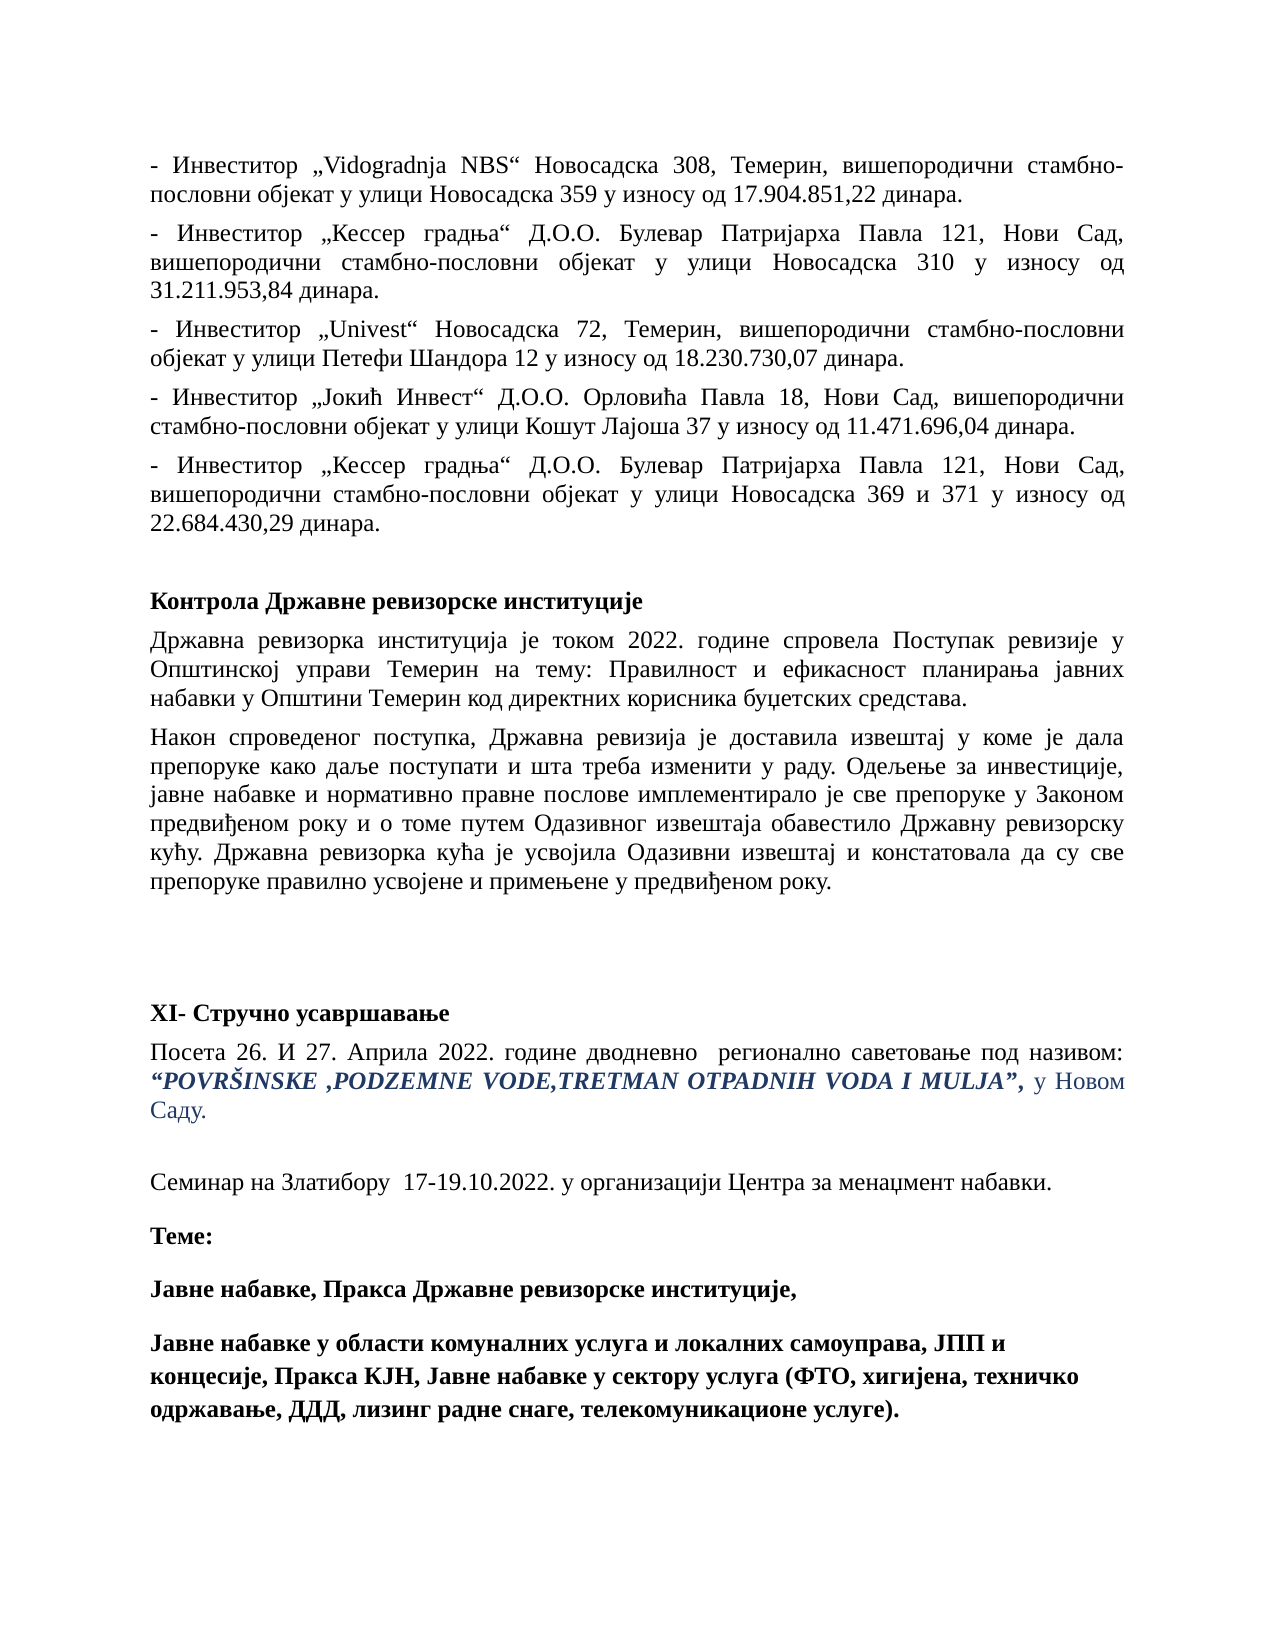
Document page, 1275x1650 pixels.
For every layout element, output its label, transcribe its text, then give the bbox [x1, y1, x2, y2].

text Након спроведеног поступка, Државна ревизија је доставила извештај у коме је дала препоруке како даље поступати и шта треба изменити у раду. Одељење за инвестиције, јавне набавке и нормативно правне послове имплементирало је све препоруке у Законом предвиђеном року и о томе путем Одазивног извештаја обавестило Државну ревизорску кућу. Државна ревизорка кућа је усвојила Одазивни извештај и констатовала да су све препоруке правилно усвојене и примењене у предвиђеном року. [150, 722, 1125, 894]
text Теме: [150, 1221, 1125, 1249]
text - Инвеститор „Јокић Инвест“ Д.О.О. Орловића Павла 18, Нови Сад, вишепородични стамбно-пословни објекат у улици Кошут Лајоша 37 у износу од 11.471.696,04 динара. [150, 382, 1125, 440]
text Посета 26. И 27. Априла 2022. године дводневно регионално саветовање под називом: “POVRŠINSKE ,PODZEMNE VODE,TRETMAN OTPADNIH VODA I MULJA”, у Новом Саду. [150, 1037, 1125, 1123]
text Државна ревизорка институција је током 2022. године спровела Поступак ревизије у Општинској управи Темерин на тему: Правилност и ефикасност планирања јавних набавки у Oпштини Tемерин код директних корисника буџетских средстава. [150, 625, 1125, 712]
text Контрола Државне ревизорске институције [150, 586, 1125, 615]
text Јавне набавке, Пракса Државне ревизорске институције, [150, 1274, 1125, 1303]
text Семинар на Златибору 17-19.10.2022. у организацији Центра за менаџмент набавки. [150, 1167, 1125, 1196]
text - Инвеститор „Univest“ Новосадска 72, Темерин, вишепородични стамбно-пословни објекат у улици Петефи Шандора 12 у износу од 18.230.730,07 динара. [150, 314, 1125, 372]
text XI- Стручно усавршавање [150, 998, 1125, 1027]
text Јавне набавке у области комуналних услуга и локалних самоуправа, ЈПП и концесије, Пракса КЈН, Јавне набавке у сектору услуга (ФТО, хигијена, техничко одржавање, ДДД, лизинг радне снаге, телекомуникационе услуге). [150, 1328, 1125, 1423]
text - Инвеститор „Кессер градња“ Д.О.О. Булевар Патријарха Павла 121, Нови Сад, вишепородични стамбно-пословни објекат у улици Новосадска 369 и 371 у износу од 22.684.430,29 динара. [150, 450, 1125, 537]
text - Инвеститор „Кессер градња“ Д.О.О. Булевар Патријарха Павла 121, Нови Сад, вишепородични стамбно-пословни објекат у улици Новосадска 310 у износу од 31.211.953,84 динара. [150, 218, 1125, 304]
text - Инвеститор „Vidogradnja NBS“ Новосадска 308, Темерин, вишепородични стамбно-пословни објекат у улици Новосадска 359 у износу од 17.904.851,22 динара. [150, 150, 1125, 207]
